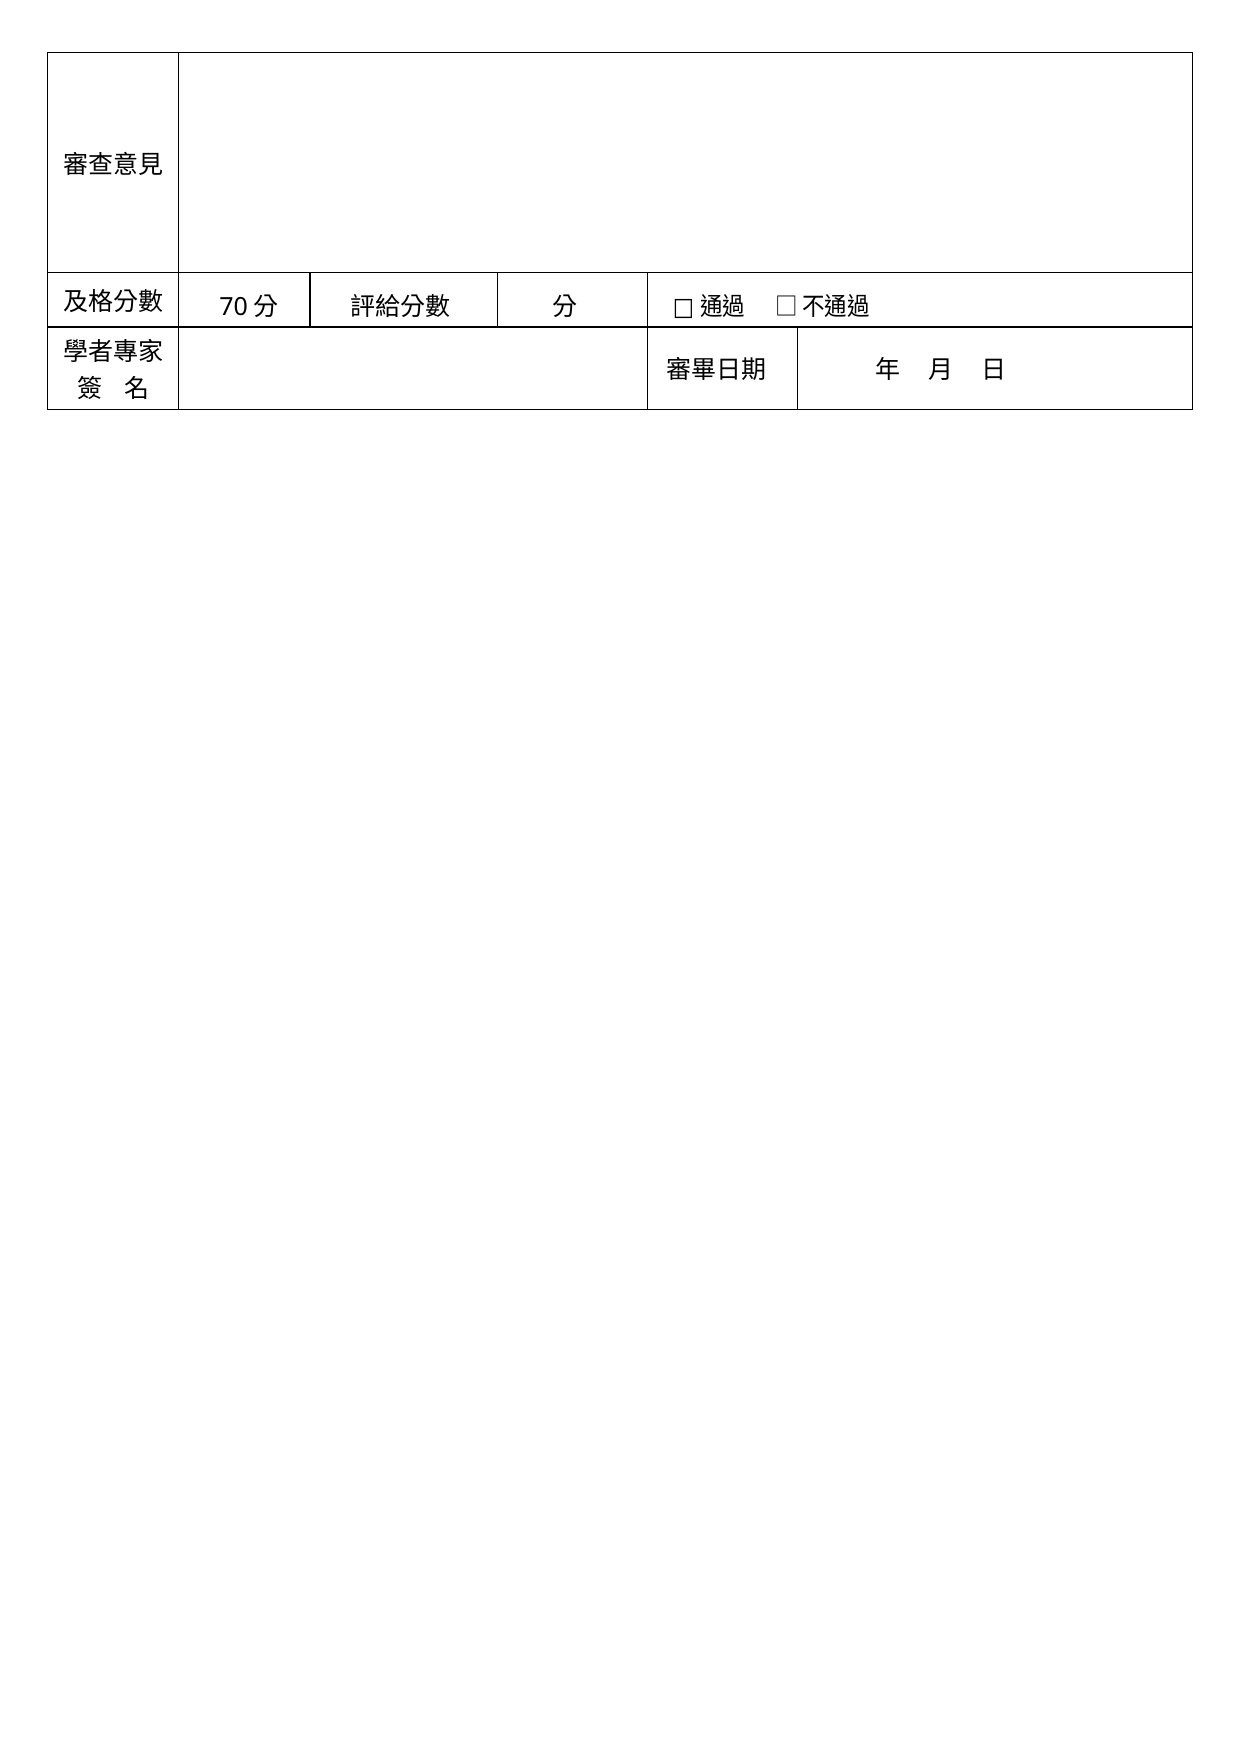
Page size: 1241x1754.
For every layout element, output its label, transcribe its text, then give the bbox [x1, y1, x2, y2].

table_cell [179, 328, 647, 408]
table_cell 審畢日期 [648, 328, 797, 408]
table_cell 70分 [179, 273, 309, 326]
table_cell 年 月 日 [798, 328, 1192, 408]
table_cell 評給分數 [311, 273, 497, 326]
table_cell 及格分數 [48, 273, 178, 326]
table_cell 審查意見 [48, 53, 178, 272]
table_cell 學者專家 簽 名 [48, 328, 178, 408]
table_cell [179, 53, 1192, 272]
table_cell 分 [498, 273, 647, 326]
table_cell □ 通過 □ 不通過 [648, 273, 1192, 326]
